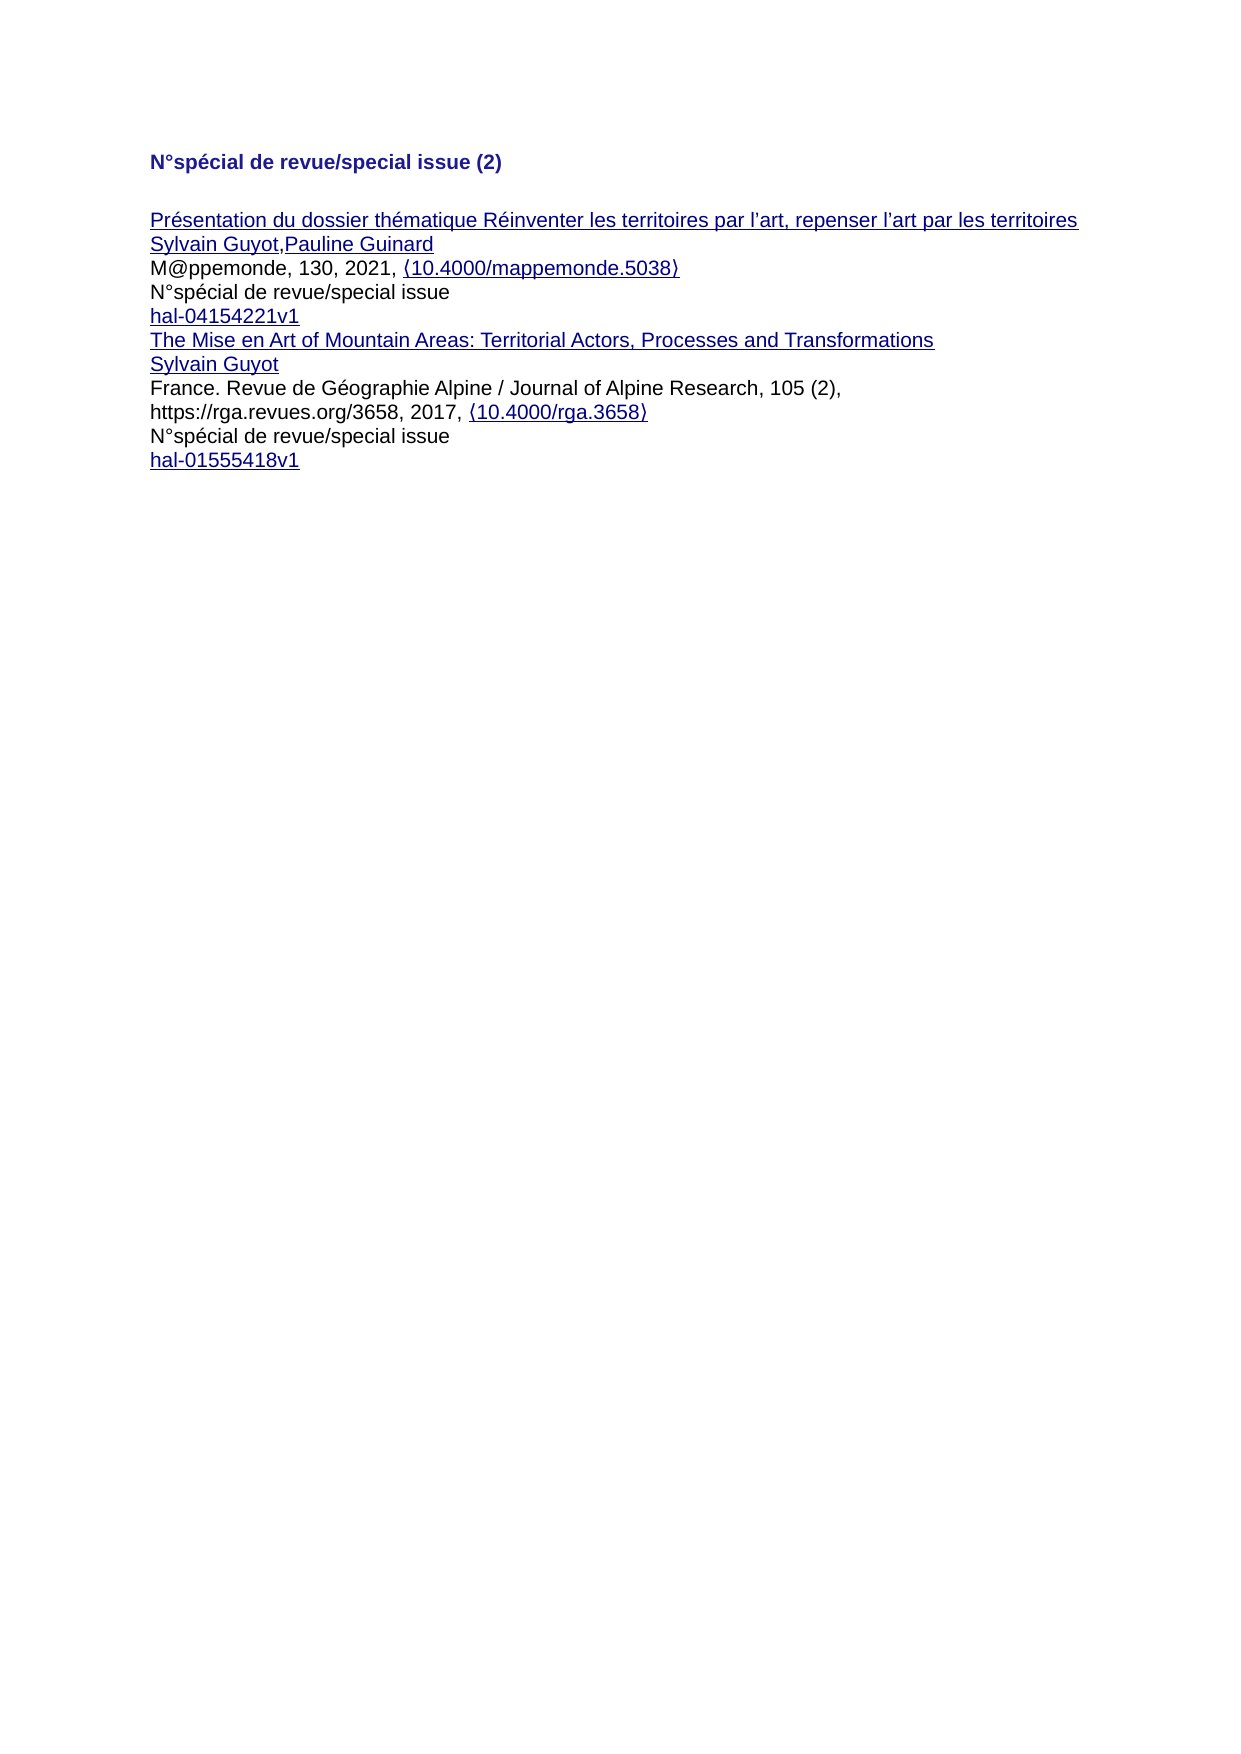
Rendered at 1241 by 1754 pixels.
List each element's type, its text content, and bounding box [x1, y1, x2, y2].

table_header Présentation du dossier thématique Réinventer les territoires par l’art, repenser l’art par les territoires Sylvain Guyot,Pauline Guinard M@ppemonde, 130, 2021, ⟨10.4000/mappemonde.5038⟩ N°spécial de revue/special issue hal-04154221v1 [150, 208, 1090, 328]
subtitle N°spécial de revue/special issue (2) [150, 150, 1090, 174]
table_cell The Mise en Art of Mountain Areas: Territorial Actors, Processes and Transformations Sylvain Guyot France. Revue de Géographie Alpine / Journal of Alpine Research, 105 (2), https://rga.revues.org/3658, 2017, ⟨10.4000/rga.3658⟩ N°spécial de revue/special issue hal-01555418v1 [150, 328, 1090, 472]
